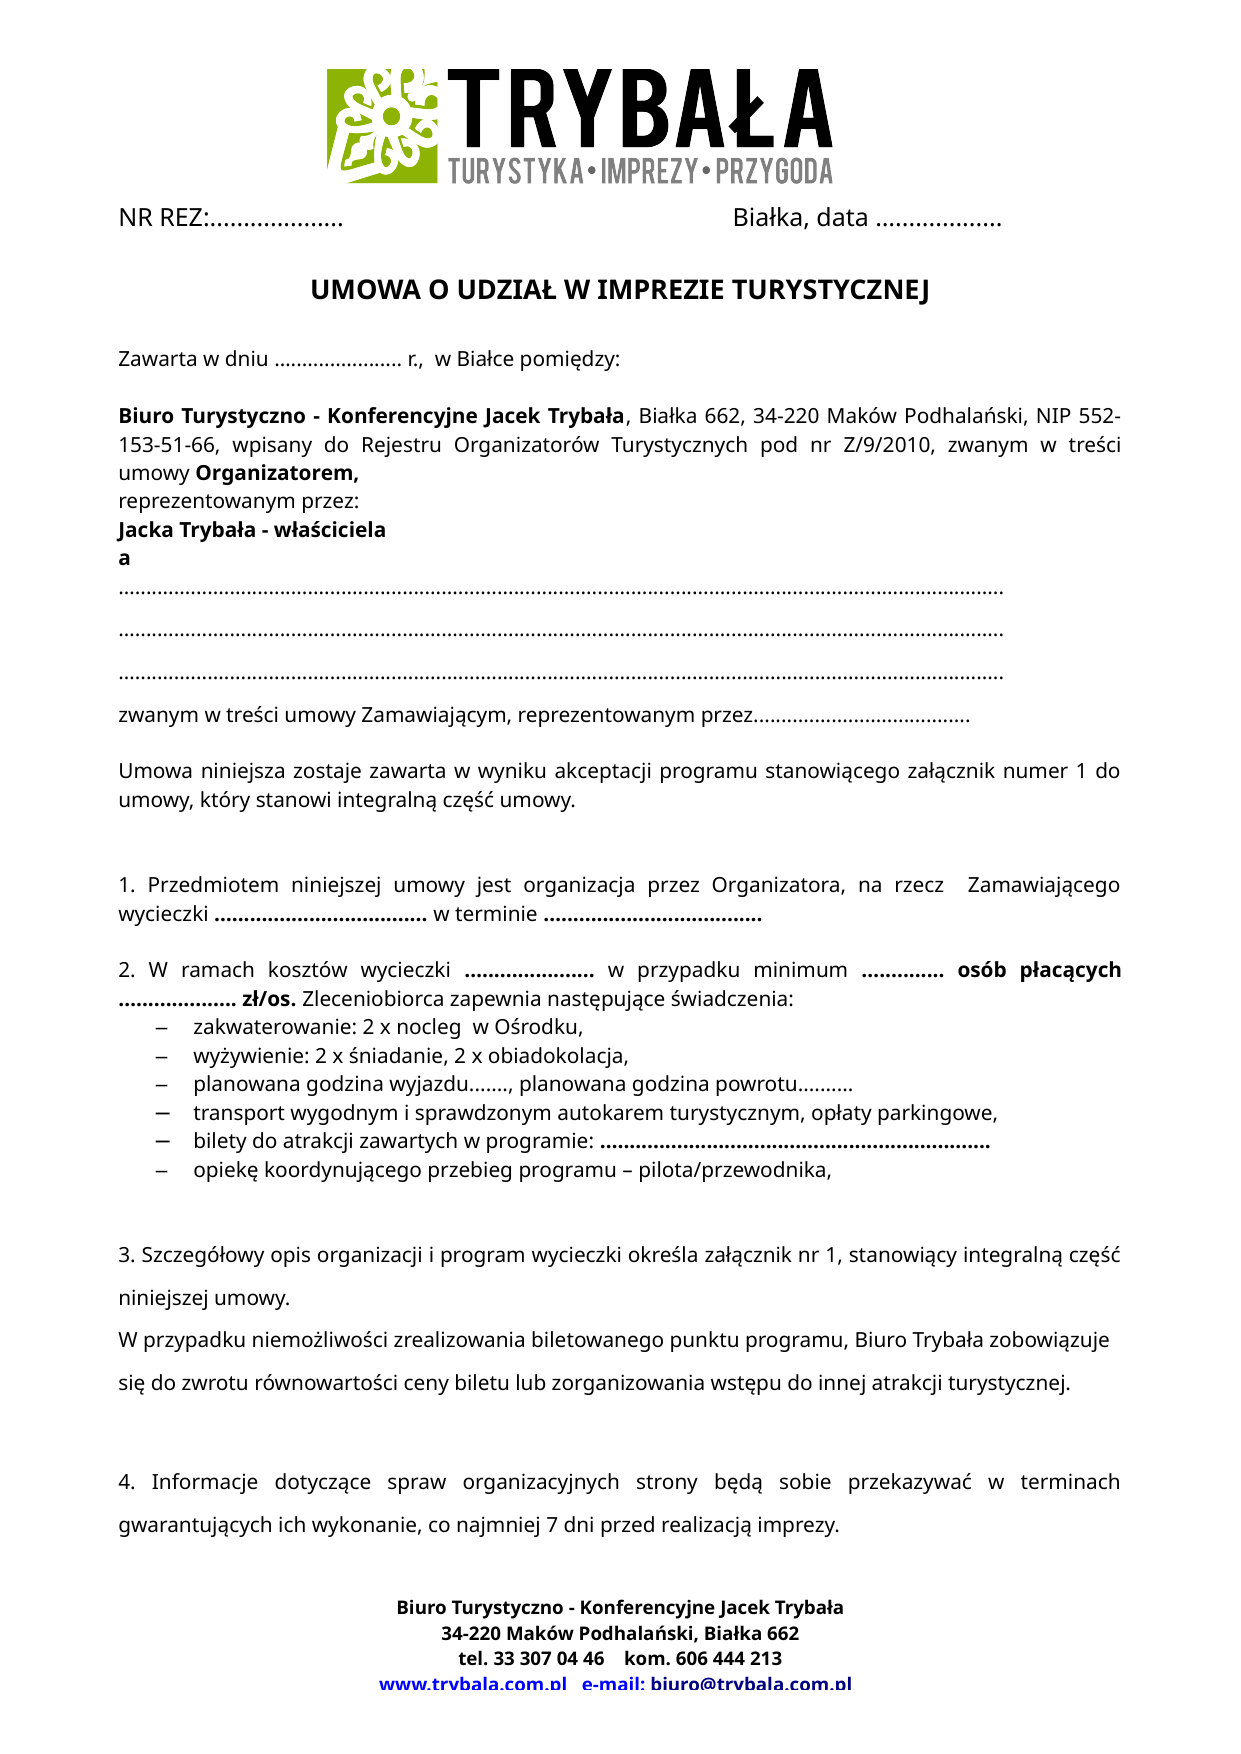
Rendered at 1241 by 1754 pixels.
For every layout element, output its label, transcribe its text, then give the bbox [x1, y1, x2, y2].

list transport wygodnym i sprawdzonym autokarem turystycznym, opłaty parkingowe, [156, 1098, 1122, 1126]
text …............................................................................................................................................................ [118, 657, 1122, 686]
text 4. Informacje dotyczące spraw organizacyjnych strony będą sobie przekazywać w terminach gwarantujących ich wykonanie, co najmniej 7 dni przed realizacją imprezy. [118, 1467, 1122, 1538]
text …............................................................................................................................................................ [118, 614, 1122, 643]
text UMOWA O UDZIAŁ W IMPREZIE TURYSTYCZNEJ [118, 271, 1122, 307]
list planowana godzina wyjazdu......., planowana godzina powrotu.......... [156, 1069, 1122, 1098]
text Zawarta w dniu ….................... r., w Białce pomiędzy: [118, 344, 1122, 373]
text W przypadku niemożliwości zrealizowania biletowanego punktu programu, Biuro Trybała zobowiązuje się do zwrotu równowartości ceny biletu lub zorganizowania wstępu do innej atrakcji turystycznej. [118, 1325, 1122, 1396]
list wyżywienie: 2 x śniadanie, 2 x obiadokolacja, [156, 1041, 1122, 1069]
text a [118, 543, 1122, 572]
text …............................................................................................................................................................ [118, 572, 1122, 600]
list zakwaterowanie: 2 x nocleg w Ośrodku, [156, 1012, 1122, 1041]
text 2. W ramach kosztów wycieczki …................... w przypadku minimum …........... osób płacących …................. zł/os. Zleceniobiorca zapewnia następujące świadczenia: [118, 956, 1122, 1012]
list bilety do atrakcji zawartych w programie: …............................................................... [156, 1126, 1122, 1155]
text zwanym w treści umowy Zamawiającym, reprezentowanym przez....................................... [118, 700, 1122, 728]
list opiekę koordynującego przebieg programu – pilota/przewodnika, [156, 1155, 1122, 1183]
text NR REZ:.................... Białka, data …................ [118, 200, 1122, 234]
text reprezentowanym przez: [118, 487, 1122, 515]
text Jacka Trybała - właściciela [118, 515, 1122, 543]
text 1. Przedmiotem niniejszej umowy jest organizacja przez Organizatora, na rzecz Zamawiającego wycieczki …................................. w terminie ….................................. [118, 870, 1122, 927]
text Umowa niniejsza zostaje zawarta w wyniku akceptacji programu stanowiącego załącznik numer 1 do umowy, który stanowi integralną część umowy. [118, 757, 1122, 813]
text Biuro Turystyczno - Konferencyjne Jacek Trybała, Białka 662, 34-220 Maków Podhalański, NIP 552-153-51-66, wpisany do Rejestru Organizatorów Turystycznych pod nr Z/9/2010, zwanym w treści umowy Organizatorem, [118, 401, 1122, 487]
text 3. Szczegółowy opis organizacji i program wycieczki określa załącznik nr 1, stanowiący integralną część niniejszej umowy. [118, 1240, 1122, 1311]
picture [327, 69, 833, 184]
